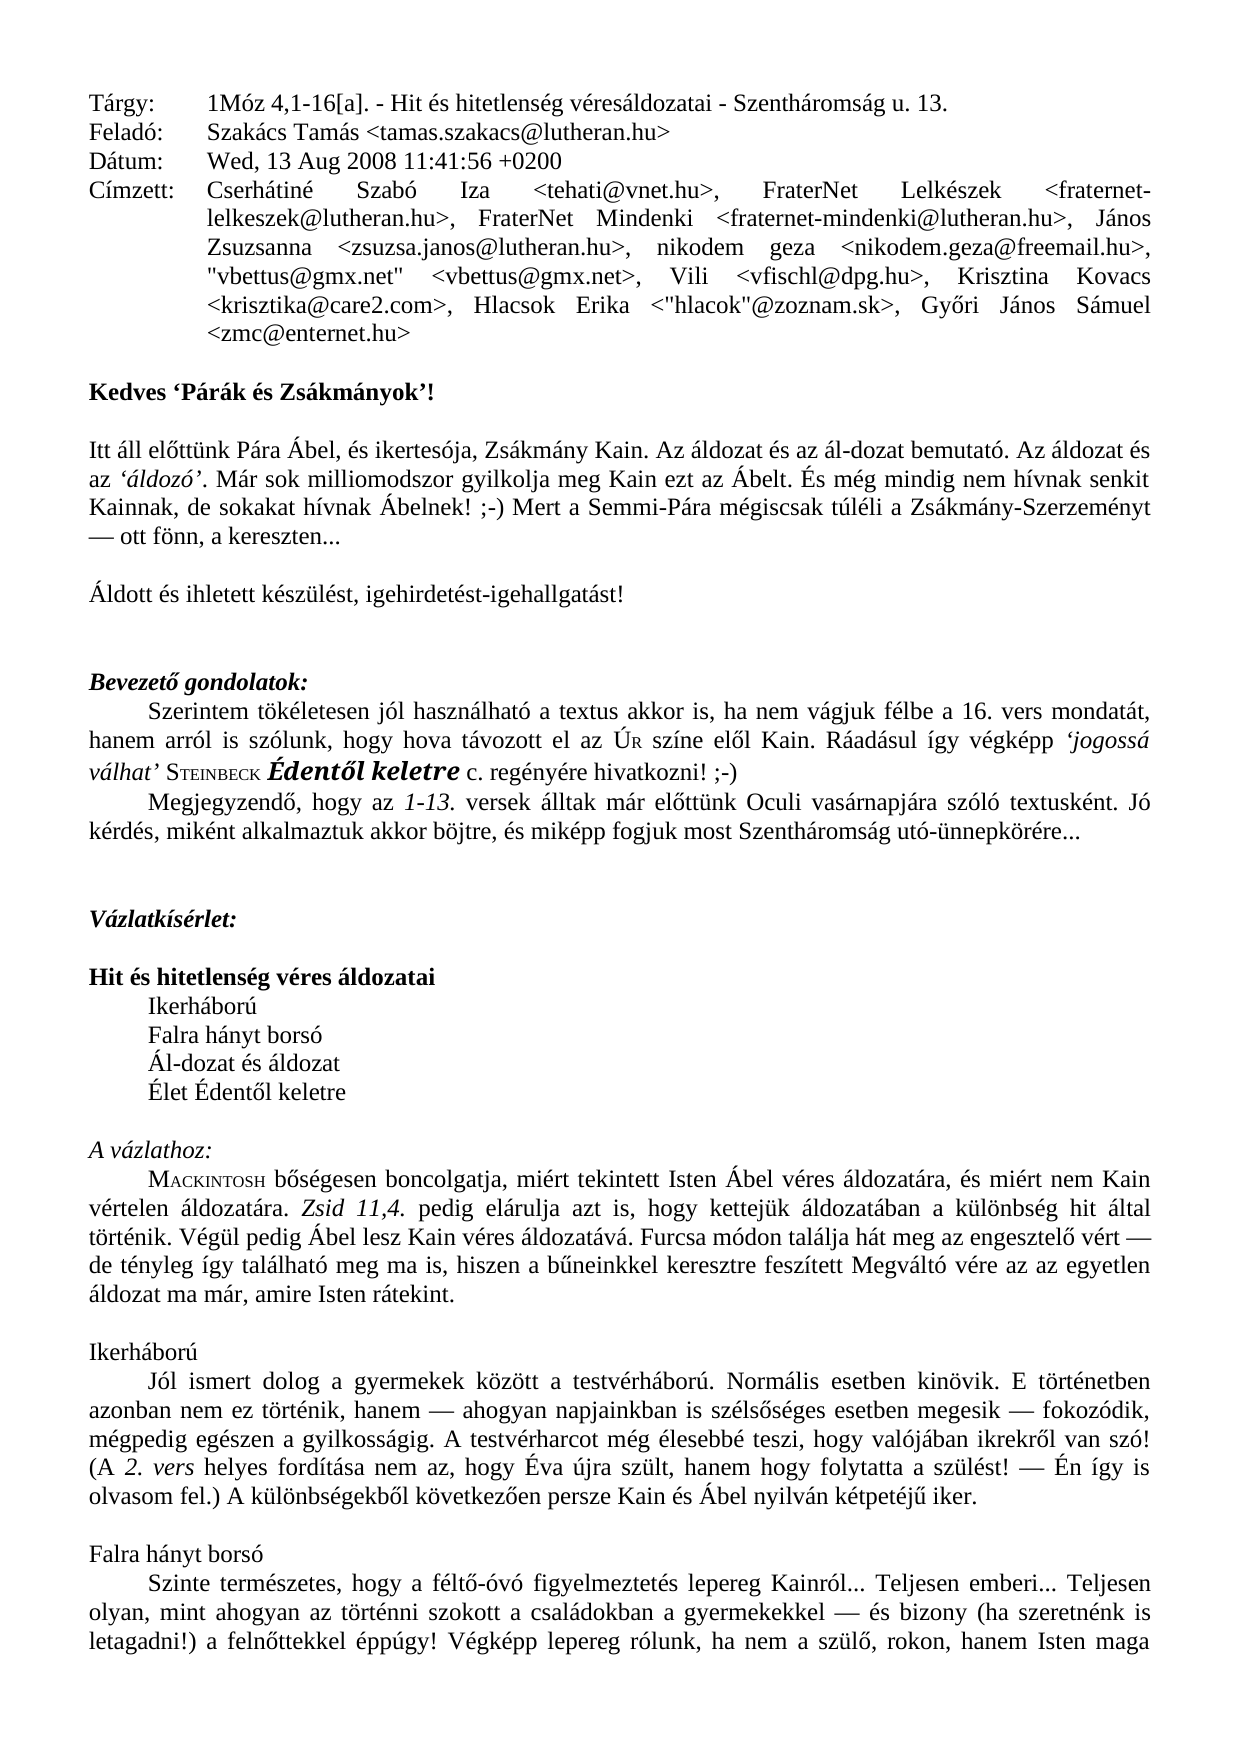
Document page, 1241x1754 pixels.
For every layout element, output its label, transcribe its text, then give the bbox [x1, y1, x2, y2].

text Falra hányt borsó [88, 1539, 1152, 1568]
text Itt áll előttünk Pára Ábel, és ikertesója, Zsákmány Kain. Az áldozat és az ál-dozat bemutató. Az áldozat és az ‘áldozó’. Már sok milliomodszor gyilkolja meg Kain ezt az Ábelt. És még mindig nem hívnak senkit Kainnak, de sokakat hívnak Ábelnek! ;‑) Mert a Semmi-Pára mégiscsak túléli a Zsákmány-Szerzeményt ― ott fönn, a kereszten... [88, 435, 1152, 550]
text Dátum: Wed, 13 Aug 2008 11:41:56 +0200 [88, 146, 1152, 175]
subtitle Kedves ‘Párák és Zsákmányok’! [88, 377, 1152, 406]
text Falra hányt borsó [88, 1020, 1152, 1048]
text Címzett: Cserhátiné Szabó Iza <tehati@vnet.hu>, FraterNet Lelkészek <fraternet-lelkeszek@lutheran.hu>, FraterNet Mindenki <fraternet-mindenki@lutheran.hu>, János Zsuzsanna <zsuzsa.janos@lutheran.hu>, nikodem geza <nikodem.geza@freemail.hu>, "vbettus@gmx.net" <vbettus@gmx.net>, Vili <vfischl@dpg.hu>, Krisztina Kovacs <krisztika@care2.com>, Hlacsok Erika <"hlacok"@zoznam.sk>, Győri János Sámuel <zmc@enternet.hu> [88, 175, 1152, 347]
text Élet Édentől keletre [88, 1077, 1152, 1106]
text A vázlathoz: [88, 1136, 1152, 1164]
text Hit és hitetlenség véres áldozatai [88, 962, 1152, 991]
text Vázlatkísérlet: [88, 904, 1152, 933]
text Bevezető gondolatok: [88, 667, 1152, 696]
text Ál-dozat és áldozat [88, 1048, 1152, 1077]
text Tárgy: 1Móz 4,1-16[a]. - Hit és hitetlenség véresáldozatai - Szentháromság u. 13. [88, 88, 1152, 117]
text Megjegyzendő, hogy az 1-13. versek álltak már előttünk Oculi vasárnapjára szóló textusként. Jó kérdés, miként alkalmaztuk akkor böjtre, és miképp fogjuk most Szentháromság utó-ünnepkörére... [88, 787, 1152, 845]
text Szerintem tökéletesen jól használható a textus akkor is, ha nem vágjuk félbe a 16. vers mondatát, hanem arról is szólunk, hogy hova távozott el az Úr színe elől Kain. Ráadásul így végképp ‘jogossá válhat’ Steinbeck Édentől keletre c. regényére hivatkozni! ;‑) [88, 696, 1152, 787]
text Áldott és ihletett készülést, igehirdetést-igehallgatást! [88, 579, 1152, 608]
text Jól ismert dolog a gyermekek között a testvérháború. Normális esetben kinövik. E történetben azonban nem ez történik, hanem ― ahogyan napjainkban is szélsőséges esetben megesik ― fokozódik, mégpedig egészen a gyilkosságig. A testvérharcot még élesebbé teszi, hogy valójában ikrekről van szó! (A 2. vers helyes fordítása nem az, hogy Éva újra szült, hanem hogy folytatta a szülést! ― Én így is olvasom fel.) A különbségekből következően persze Kain és Ábel nyilván kétpetéjű iker. [88, 1366, 1152, 1510]
text Mackintosh bőségesen boncolgatja, miért tekintett Isten Ábel véres áldozatára, és miért nem Kain vértelen áldozatára. Zsid 11,4. pedig elárulja azt is, hogy kettejük áldozatában a különbség hit által történik. Végül pedig Ábel lesz Kain véres áldozatává. Furcsa módon találja hát meg az engesztelő vért ― de tényleg így található meg ma is, hiszen a bűneinkkel keresztre feszített Megváltó vére az az egyetlen áldozat ma már, amire Isten rátekint. [88, 1164, 1152, 1308]
text Feladó: Szakács Tamás <tamas.szakacs@lutheran.hu> [88, 117, 1152, 146]
text Ikerháború [88, 991, 1152, 1020]
text Ikerháború [88, 1337, 1152, 1366]
text Szinte természetes, hogy a féltő-óvó figyelmeztetés lepereg Kainról... Teljesen emberi... Teljesen olyan, mint ahogyan az történni szokott a családokban a gyermekekkel ― és bizony (ha szeretnénk is letagadni!) a felnőttekkel éppúgy! Végképp lepereg rólunk, ha nem a szülő, rokon, hanem Isten maga [88, 1568, 1152, 1654]
